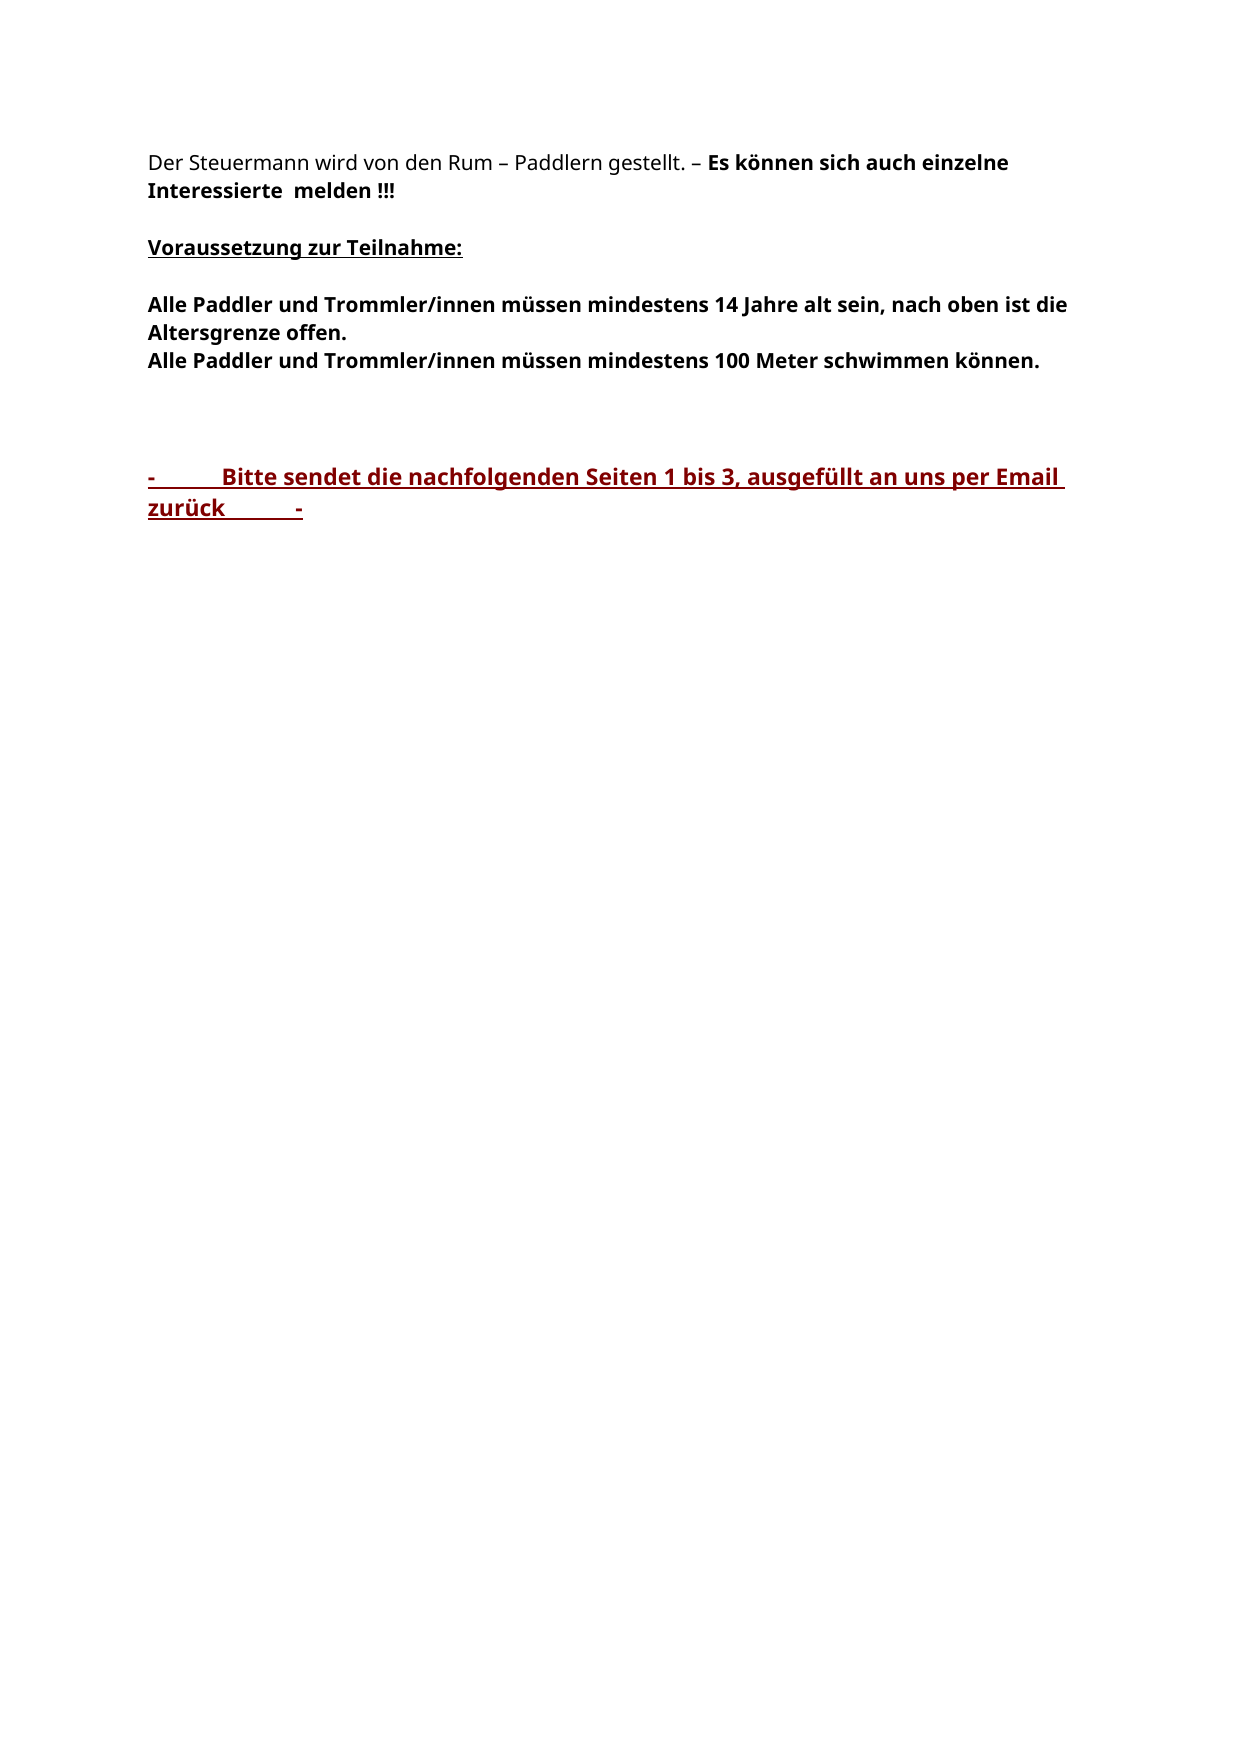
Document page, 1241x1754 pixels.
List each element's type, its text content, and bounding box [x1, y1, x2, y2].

text - Bitte sendet die nachfolgenden Seiten 1 bis 3, ausgefüllt an uns per Email zurück - [148, 460, 1093, 523]
text Voraussetzung zur Teilnahme: [148, 233, 1093, 261]
text Alle Paddler und Trommler/innen müssen mindestens 14 Jahre alt sein, nach oben ist die Altersgrenze offen. [148, 290, 1093, 347]
text Der Steuermann wird von den Rum – Paddlern gestellt. – Es können sich auch einzelne Interessierte melden !!! [148, 148, 1093, 204]
text Alle Paddler und Trommler/innen müssen mindestens 100 Meter schwimmen können. [148, 347, 1093, 375]
